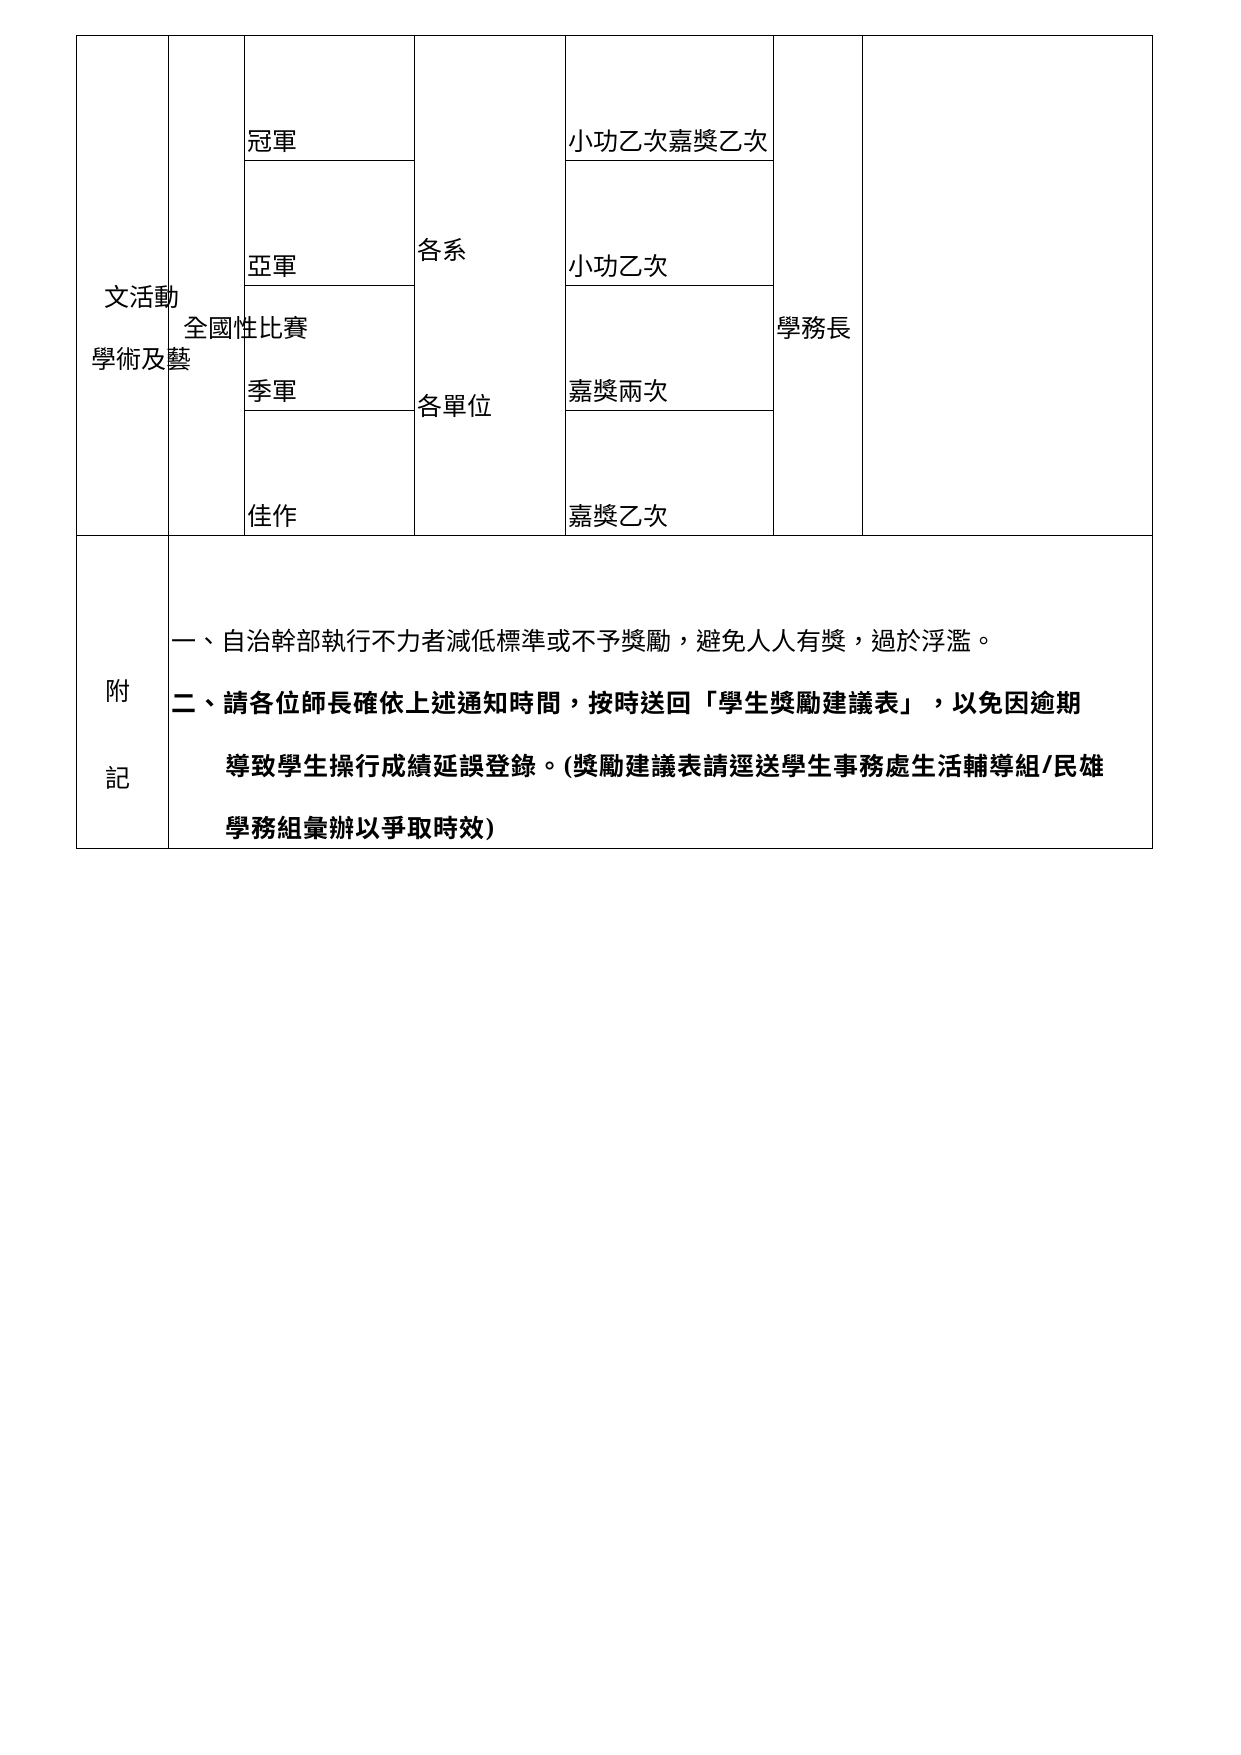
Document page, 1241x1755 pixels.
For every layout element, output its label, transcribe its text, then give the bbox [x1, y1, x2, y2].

table_cell 小功乙次嘉獎乙次 [566, 36, 773, 160]
table_cell 小功乙次 [566, 161, 773, 285]
table_cell 嘉獎兩次 [566, 286, 773, 410]
table_cell 一、自治幹部執行不力者減低標準或不予獎勵，避免人人有獎，過於浮濫。 二、請各位師長確依上述通知時間，按時送回「學生獎勵建議表」，以免因逾期 導致學生操行成績延誤登錄。(獎勵建議表請逕送學生事務處生活輔導組/民雄 學務組彙辦以爭取時效) [169, 536, 1152, 848]
table_cell 冠軍 [245, 36, 414, 160]
table_cell 亞軍 [245, 161, 414, 285]
table_cell 嘉獎乙次 [566, 411, 773, 535]
table_cell 全國性比賽 [169, 36, 244, 535]
table_cell 文活動 學術及藝 [77, 36, 168, 535]
table_cell [863, 36, 1152, 535]
table_cell 佳作 [245, 411, 414, 535]
table_cell 附 記 [77, 536, 168, 848]
table_cell 學務長 [774, 36, 862, 535]
table_cell 季軍 [245, 286, 414, 410]
table_cell 各系 各單位 [415, 36, 565, 535]
